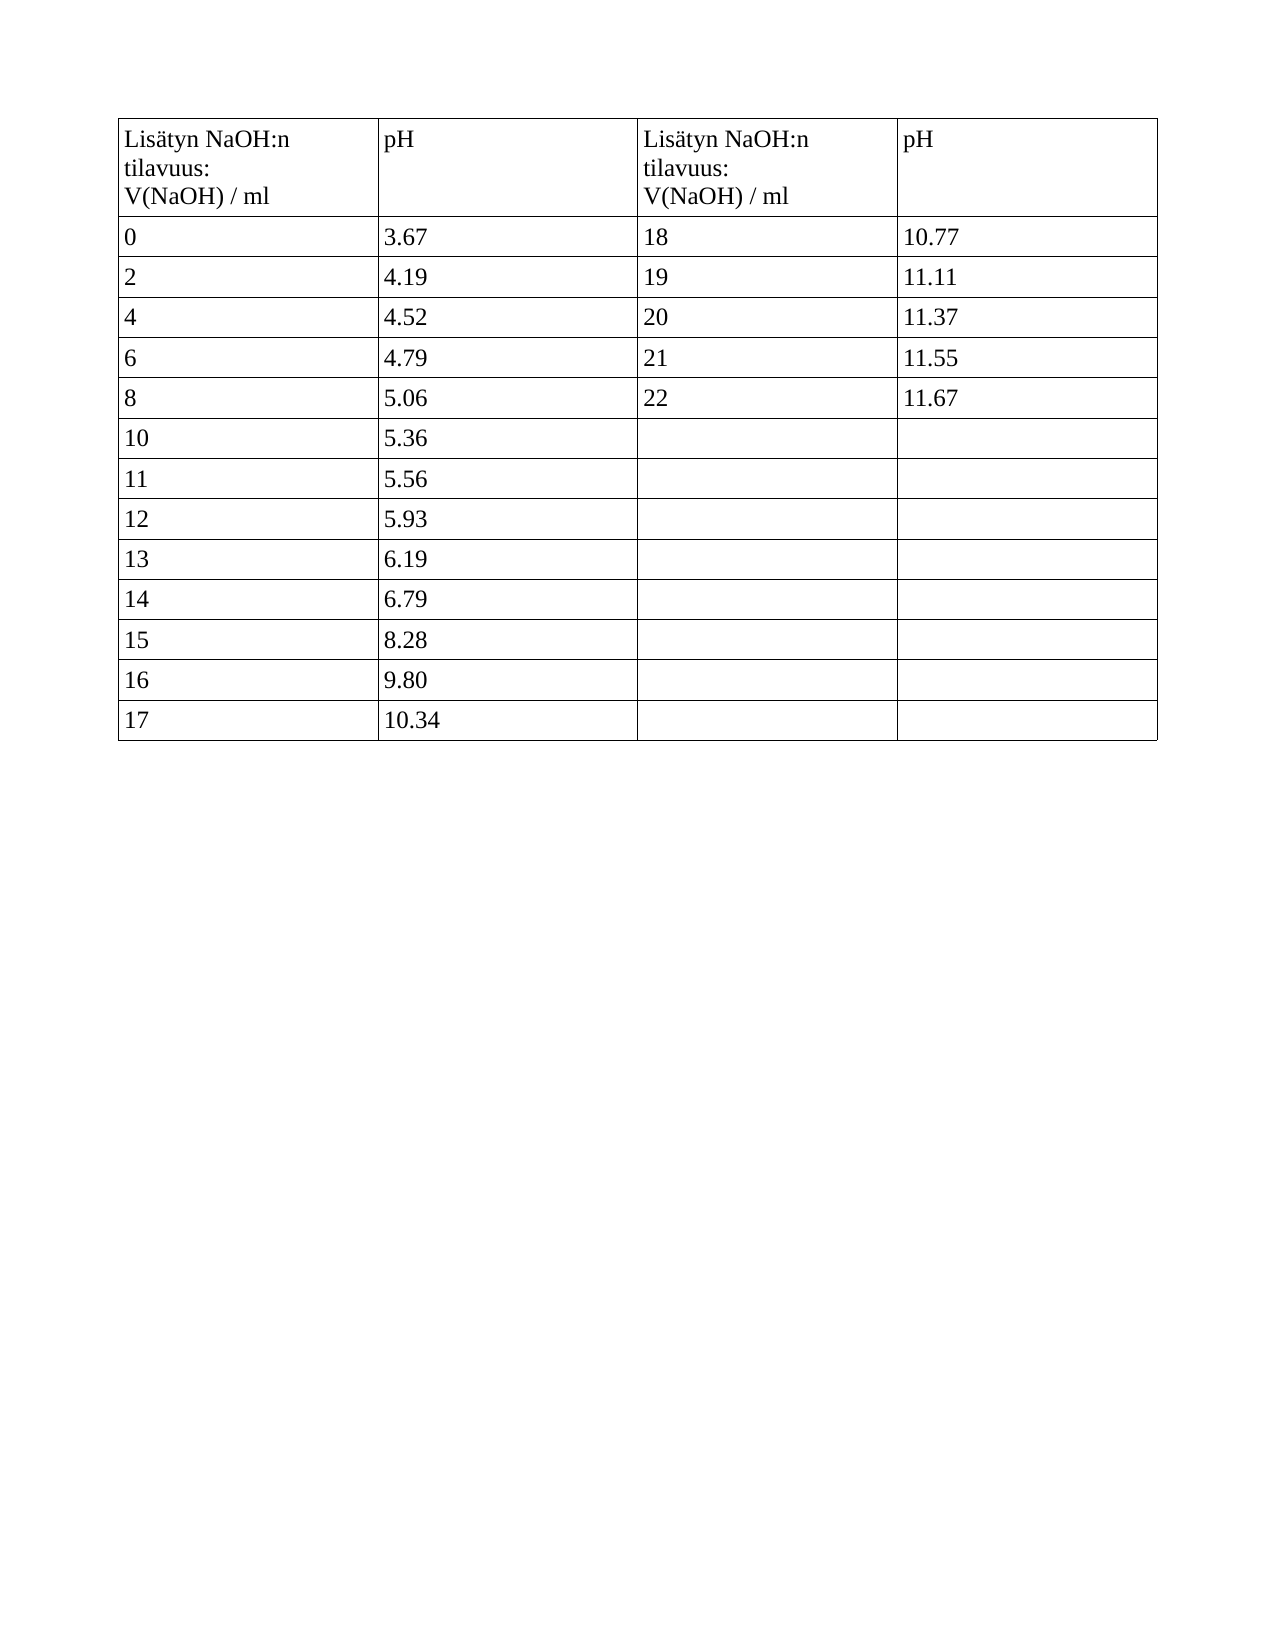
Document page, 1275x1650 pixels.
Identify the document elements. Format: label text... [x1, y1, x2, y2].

table_cell 9.80 [379, 660, 637, 700]
table_cell [638, 419, 897, 458]
table_cell 6.19 [379, 540, 637, 579]
table_cell [638, 660, 897, 700]
table_header Lisätyn NaOH:n tilavuus: V(NaOH) / ml [638, 119, 897, 216]
table_cell 0 [119, 217, 378, 256]
table_cell 16 [119, 660, 378, 700]
table_cell 5.93 [379, 499, 637, 538]
table_cell [638, 540, 897, 579]
table_cell 17 [119, 701, 378, 740]
table_cell 6 [119, 338, 378, 377]
table_cell [898, 580, 1157, 619]
table_cell 5.06 [379, 378, 637, 417]
table_cell 10.77 [898, 217, 1157, 256]
table_cell 11.37 [898, 298, 1157, 337]
table_cell 4 [119, 298, 378, 337]
table_header pH [379, 119, 637, 216]
table_cell 11 [119, 459, 378, 498]
table_cell 20 [638, 298, 897, 337]
table_cell 2 [119, 257, 378, 297]
table_cell 8.28 [379, 620, 637, 659]
table_cell 12 [119, 499, 378, 538]
table_cell 18 [638, 217, 897, 256]
table_cell [638, 499, 897, 538]
table_cell 14 [119, 580, 378, 619]
table_cell 11.11 [898, 257, 1157, 297]
table_header Lisätyn NaOH:n tilavuus: V(NaOH) / ml [119, 119, 378, 216]
table_cell 21 [638, 338, 897, 377]
table_cell 4.52 [379, 298, 637, 337]
table_cell 4.79 [379, 338, 637, 377]
table_cell 19 [638, 257, 897, 297]
table_cell 4.19 [379, 257, 637, 297]
table_cell [638, 580, 897, 619]
table_header pH [898, 119, 1157, 216]
table_cell 6.79 [379, 580, 637, 619]
table_cell 22 [638, 378, 897, 417]
table_cell [898, 701, 1157, 740]
table_cell [898, 499, 1157, 538]
table_cell 5.56 [379, 459, 637, 498]
table_cell [898, 540, 1157, 579]
table_cell [898, 459, 1157, 498]
table_cell [898, 620, 1157, 659]
table_cell [898, 660, 1157, 700]
table_cell 10 [119, 419, 378, 458]
table_cell 5.36 [379, 419, 637, 458]
table_cell 3.67 [379, 217, 637, 256]
table_cell 13 [119, 540, 378, 579]
table_cell [638, 701, 897, 740]
table_cell 15 [119, 620, 378, 659]
table_cell 11.55 [898, 338, 1157, 377]
table_cell [898, 419, 1157, 458]
table_cell [638, 620, 897, 659]
table_cell [638, 459, 897, 498]
table_cell 8 [119, 378, 378, 417]
table_cell 10.34 [379, 701, 637, 740]
table_cell 11.67 [898, 378, 1157, 417]
